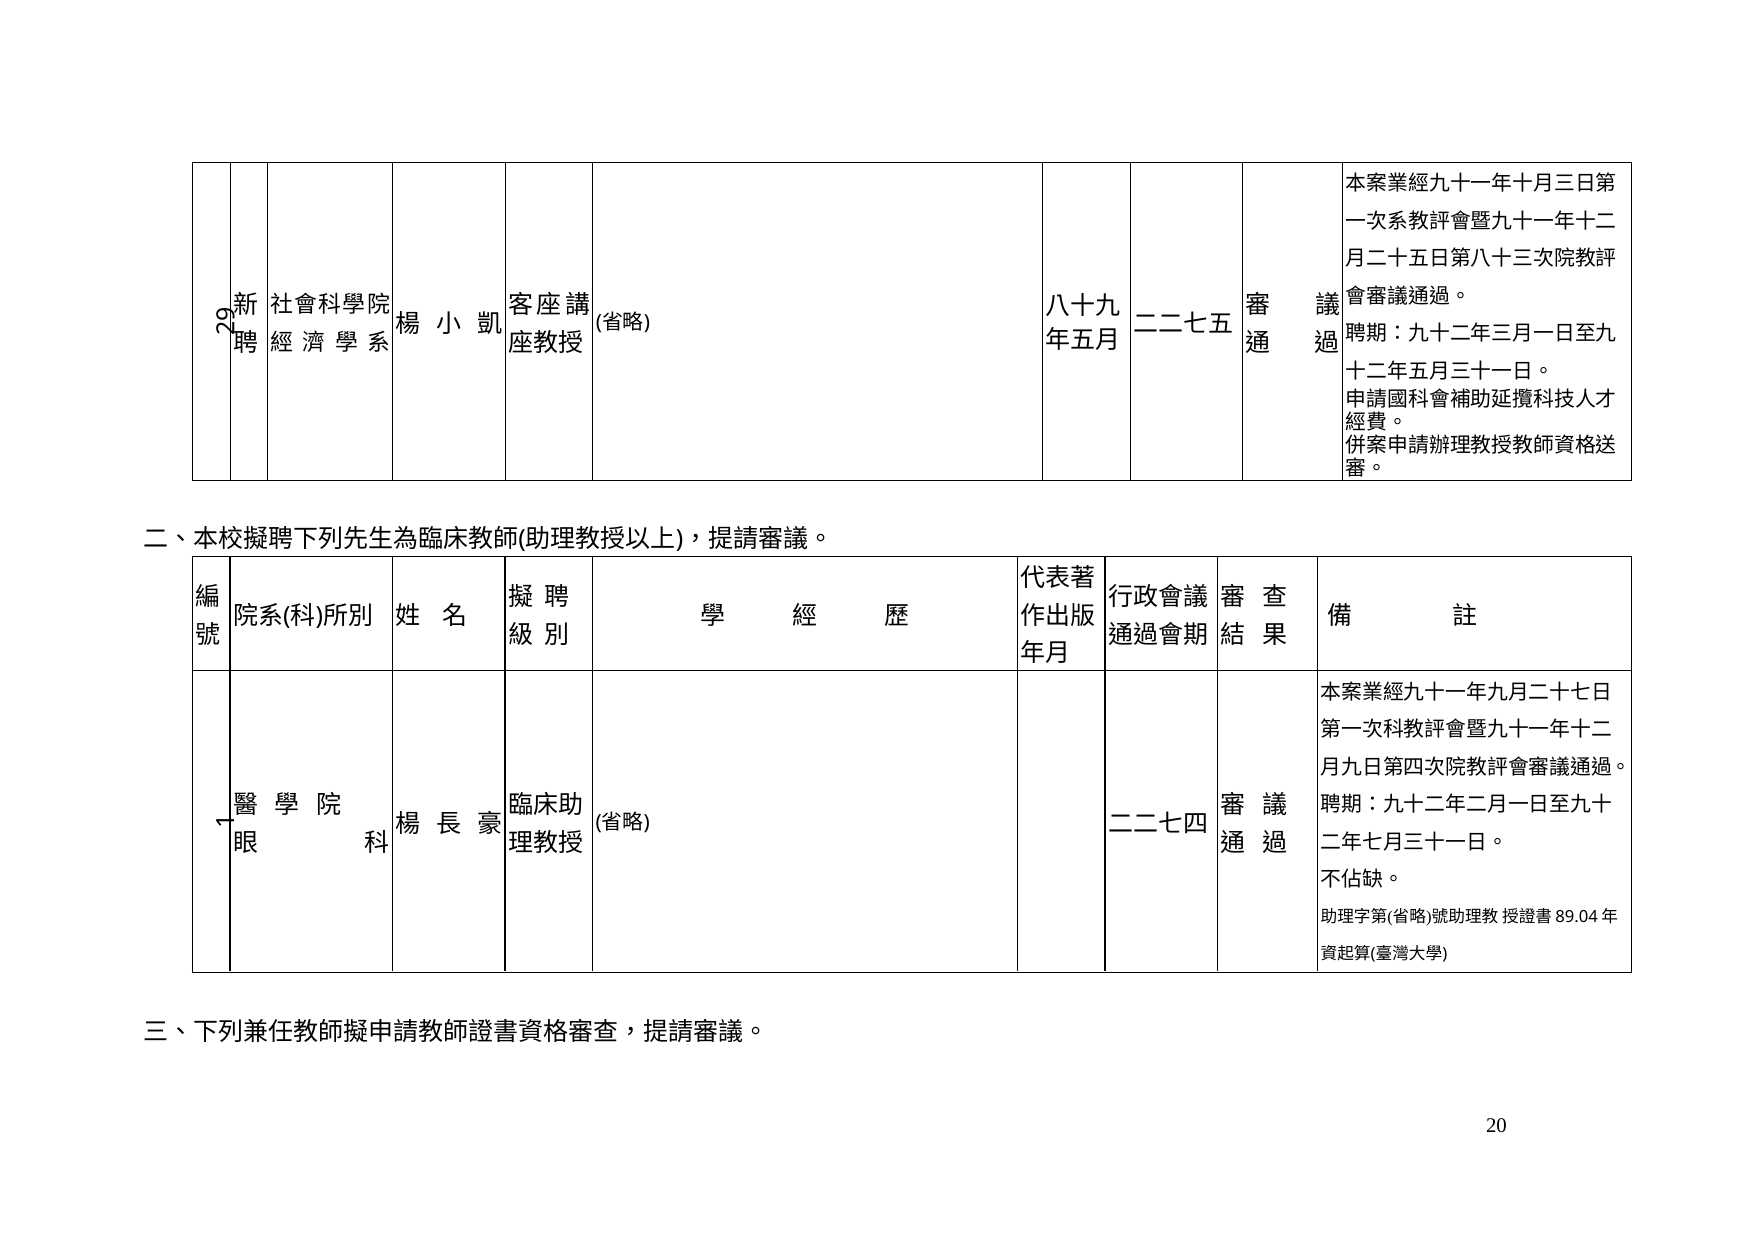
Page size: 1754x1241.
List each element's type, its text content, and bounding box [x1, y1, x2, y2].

table_cell (省略) [593, 163, 1042, 480]
table_header 擬 聘級 別 [506, 557, 592, 670]
table_header 院系(科)所別 [231, 557, 392, 670]
table_cell 審議 通過 [1243, 163, 1342, 480]
table_header 行政會議通過會期 [1106, 557, 1217, 670]
table_cell 社會科學院 經濟學系 [268, 163, 392, 480]
table_header 姓 名 [393, 557, 504, 670]
table_cell 審 議 通 過 [1218, 671, 1317, 971]
table_cell 1 [193, 671, 229, 971]
table_cell 八十九年五月 [1043, 163, 1130, 480]
table_cell 本案業經九十一年十月三日第一次系教評會暨九十一年十二月二十五日第八十三次院教評會審議通過。 聘期：九十二年三月一日至九十二年五月三十一日。 申請國科會補助延攬科技人才經費。 併案申請辦理教授教師資格送審。 [1343, 163, 1631, 480]
table_cell 二二七四 [1106, 671, 1217, 971]
table_cell 楊長豪 [393, 671, 504, 971]
table_cell 新聘 [231, 163, 267, 480]
table_cell 二二七五 [1131, 163, 1242, 480]
table_cell 客座講座教授 [506, 163, 592, 480]
table_header 編 號 [193, 557, 229, 670]
table_header 學 經 歷 [593, 557, 1017, 670]
text 三、下列兼任教師擬申請教師證書資格審查，提請審議。 [118, 1010, 1636, 1048]
table_cell 醫 學 院 眼科 [231, 671, 392, 971]
table_cell (省略) [593, 671, 1017, 971]
table_cell [1018, 671, 1104, 971]
text 二、本校擬聘下列先生為臨床教師(助理教授以上)，提請審議。 [118, 518, 1636, 556]
table_cell 29 [193, 163, 230, 480]
table_cell 楊小凱 [393, 163, 505, 480]
table_header 備 註 [1318, 557, 1631, 670]
table_header 代表著作出版年月 [1018, 557, 1104, 670]
table_cell 臨床助理教授 [506, 671, 592, 971]
table_cell 本案業經九十一年九月二十七日第一次科教評會暨九十一年十二月九日第四次院教評會審議通過。 聘期：九十二年二月一日至九十二年七月三十一日。 不佔缺。 助理字第(省略)號助理教 授證書89.04年資起算(臺灣大學) [1318, 671, 1631, 971]
table_header 審 查 結 果 [1218, 557, 1317, 670]
